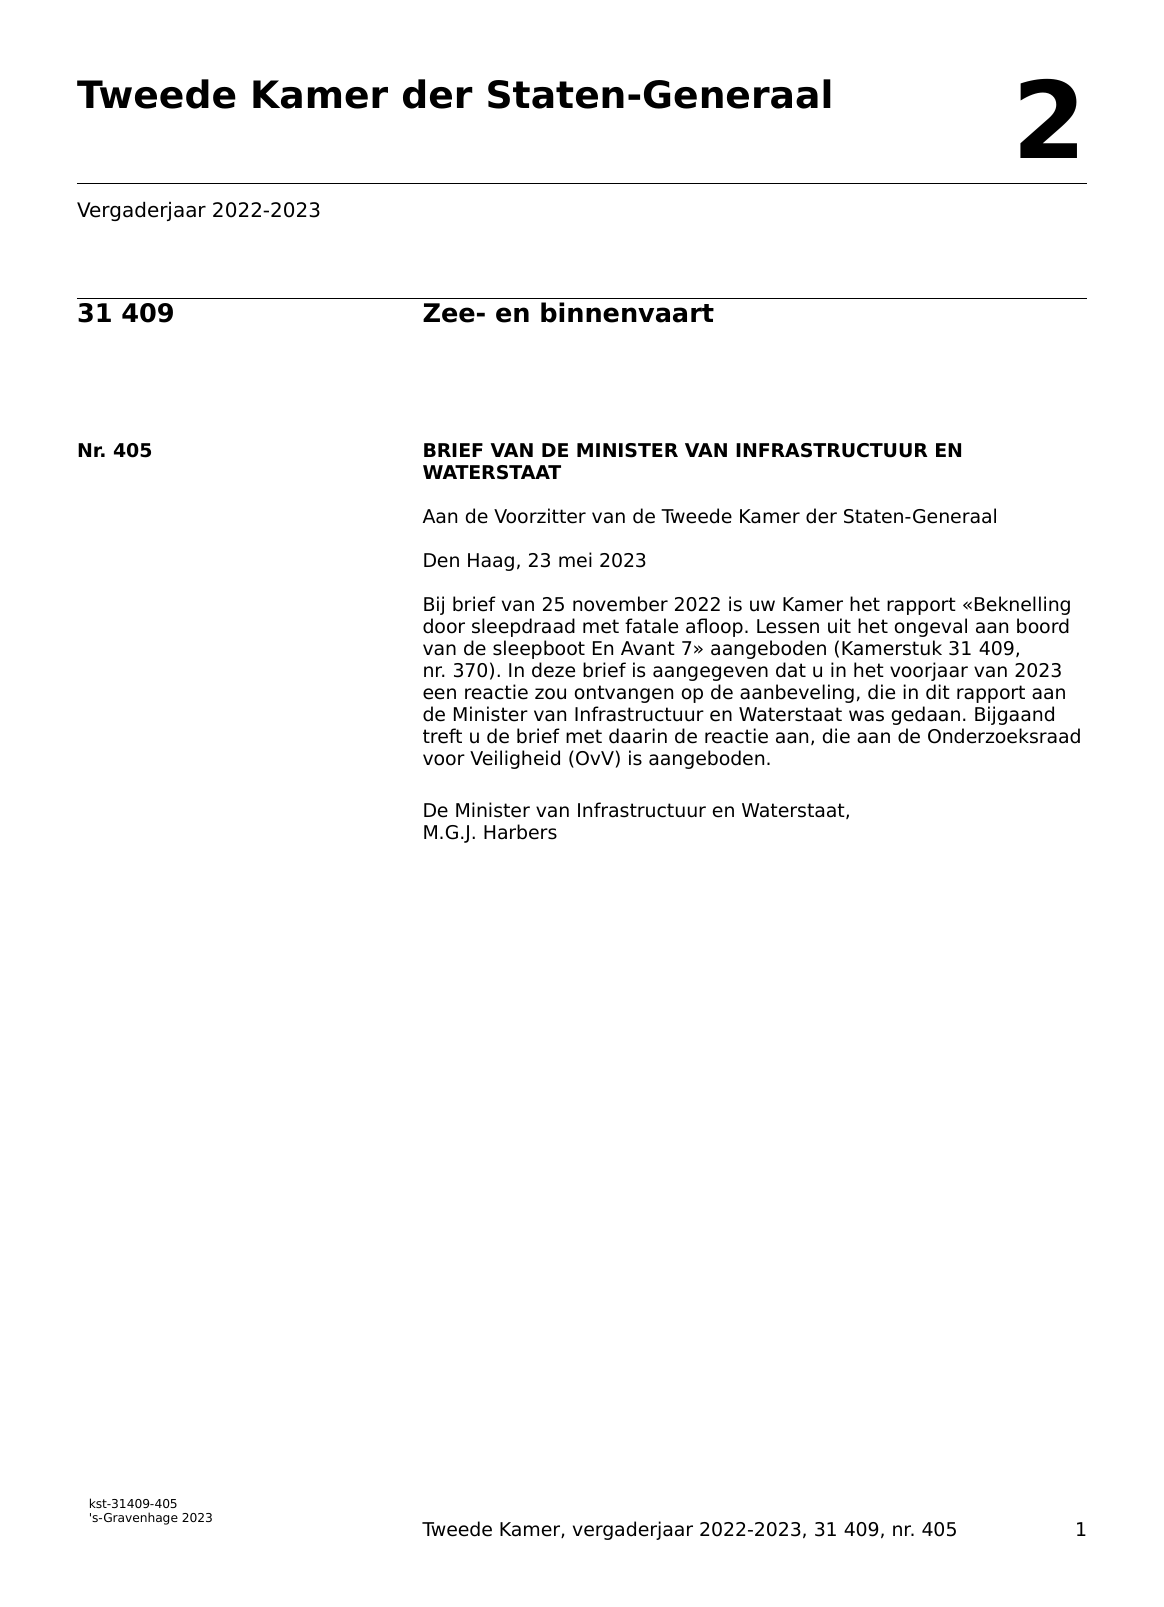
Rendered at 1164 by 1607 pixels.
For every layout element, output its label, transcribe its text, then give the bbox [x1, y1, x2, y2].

text De Minister van Infrastructuur en Waterstaat, M.G.J. Harbers [422, 800, 1087, 844]
table_cell Vergaderjaar 2022-2023 [77, 184, 1087, 298]
text Den Haag, 23 mei 2023 [422, 550, 1087, 572]
text Bij brief van 25 november 2022 is uw Kamer het rapport «Beknelling door sleepdraad met fatale afloop. Lessen uit het ongeval aan boord van de sleepboot En Avant 7» aangeboden (Kamerstuk 31 409, nr. 370). In deze brief is aangegeven dat u in het voorjaar van 2023 een reactie zou ontvangen op de aanbeveling, die in dit rapport aan de Minister van Infrastructuur en Waterstaat was gedaan. Bijgaand treft u de brief met daarin de reactie aan, die aan de Onderzoeksraad voor Veiligheid (OvV) is aangeboden. [422, 594, 1087, 770]
table_header Tweede Kamer der Staten-Generaal [77, 59, 886, 183]
text kst-31409-405 [88, 1497, 323, 1511]
text Aan de Voorzitter van de Tweede Kamer der Staten-Generaal [422, 506, 1087, 528]
subtitle 31 409 Zee- en binnenvaart [77, 299, 1087, 329]
subtitle Nr. 405 BRIEF VAN DE MINISTER VAN INFRASTRUCTUUR EN WATERSTAAT [77, 440, 1087, 484]
table_header 2 [886, 59, 1087, 183]
text 's-Gravenhage 2023 [88, 1511, 323, 1525]
